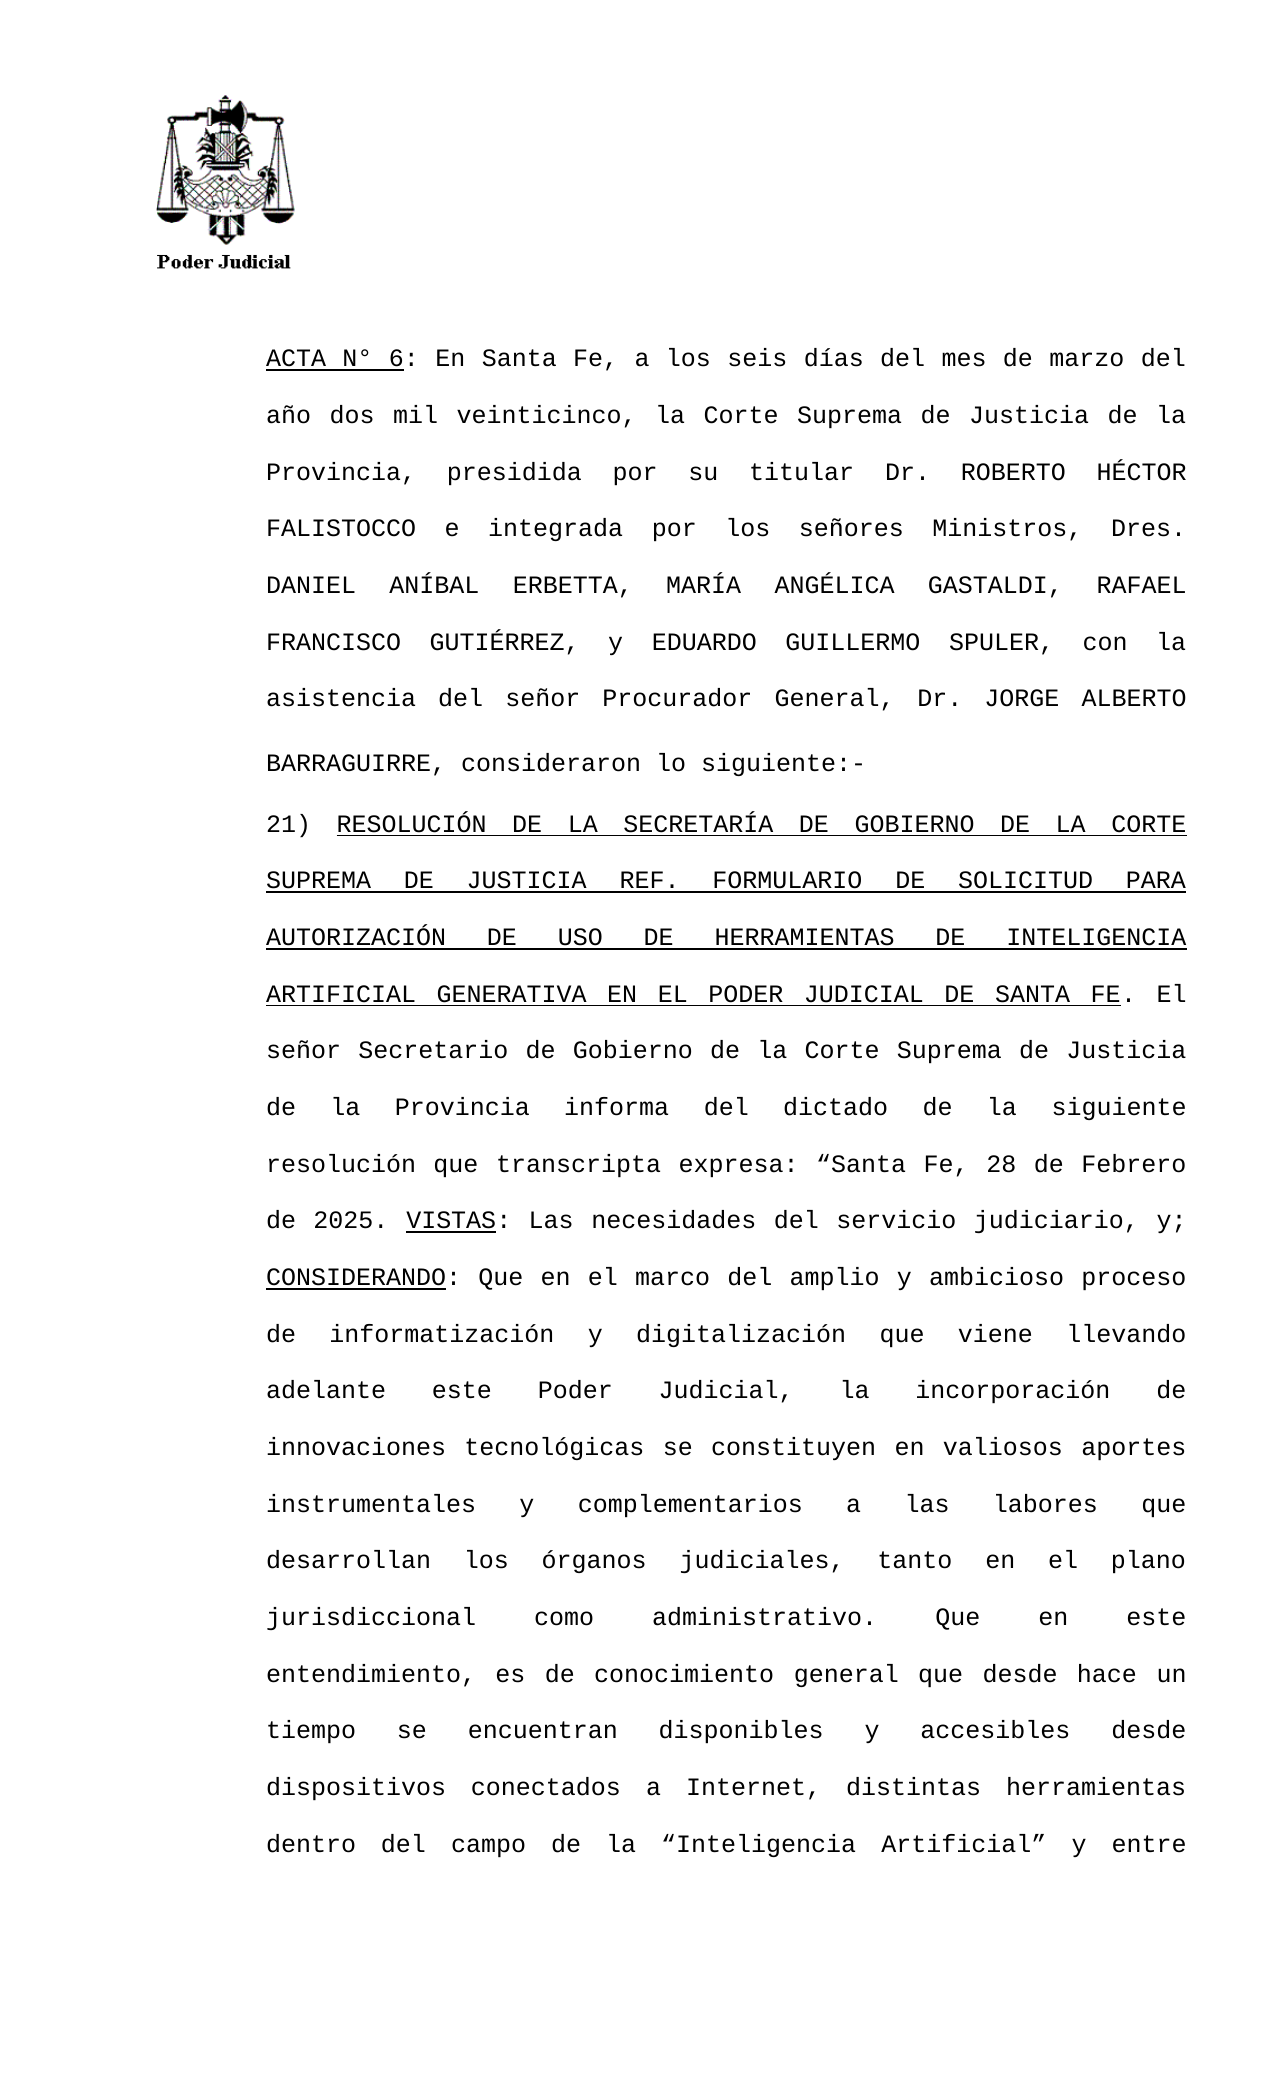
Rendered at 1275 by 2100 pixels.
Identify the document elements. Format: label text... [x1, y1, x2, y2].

text AUTORIZACIÓN DE USO DE HERRAMIENTAS DE INTELIGENCIA [266, 893, 1186, 948]
picture [156, 95, 296, 287]
text 21) RESOLUCIÓN DE LA SECRETARÍA DE GOBIERNO DE LA CORTE SUPREMA DE JUSTICIA REF. FORMULARIO DE SOLICITUD PARA [266, 811, 1186, 891]
text ACTA N° 6: En Santa Fe, a los seis días del mes de marzo del año dos mil veinticinco, la Corte Suprema de Justicia de la Provincia, presidida por su titular Dr. ROBERTO HÉCTOR FALISTOCCO e integrada por los señores Ministros, Dres. DANIEL ANÍBAL ERBETTA, MARÍA ANGÉLICA GASTALDI, RAFAEL FRANCISCO GUTIÉRREZ, y EDUARDO GUILLERMO SPULER, con la asistencia del señor Procurador General, Dr. JORGE ALBERTO BARRAGUIRRE, consideraron lo siguiente:- [266, 346, 1186, 778]
text ARTIFICIAL GENERATIVA EN EL PODER JUDICIAL DE SANTA FE. El señor Secretario de Gobierno de la Corte Suprema de Justicia de la Provincia informa del dictado de la siguiente resolución que transcripta expresa: “Santa Fe, 28 de Febrero de 2025. VISTAS: Las necesidades del servicio judiciario, y; CONSIDERANDO: Que en el marco del amplio y ambicioso proceso de informatización y digitalización que viene llevando adelante este Poder Judicial, la incorporación de innovaciones tecnológicas se constituyen en valiosos aportes instrumentales y complementarios a las labores que desarrollan los órganos judiciales, tanto en el plano jurisdiccional como administrativo. Que en este entendimiento, es de conocimiento general que desde hace un tiempo se encuentran disponibles y accesibles desde dispositivos conectados a Internet, distintas herramientas dentro del campo de la “Inteligencia Artificial” y entre [266, 950, 1186, 1860]
